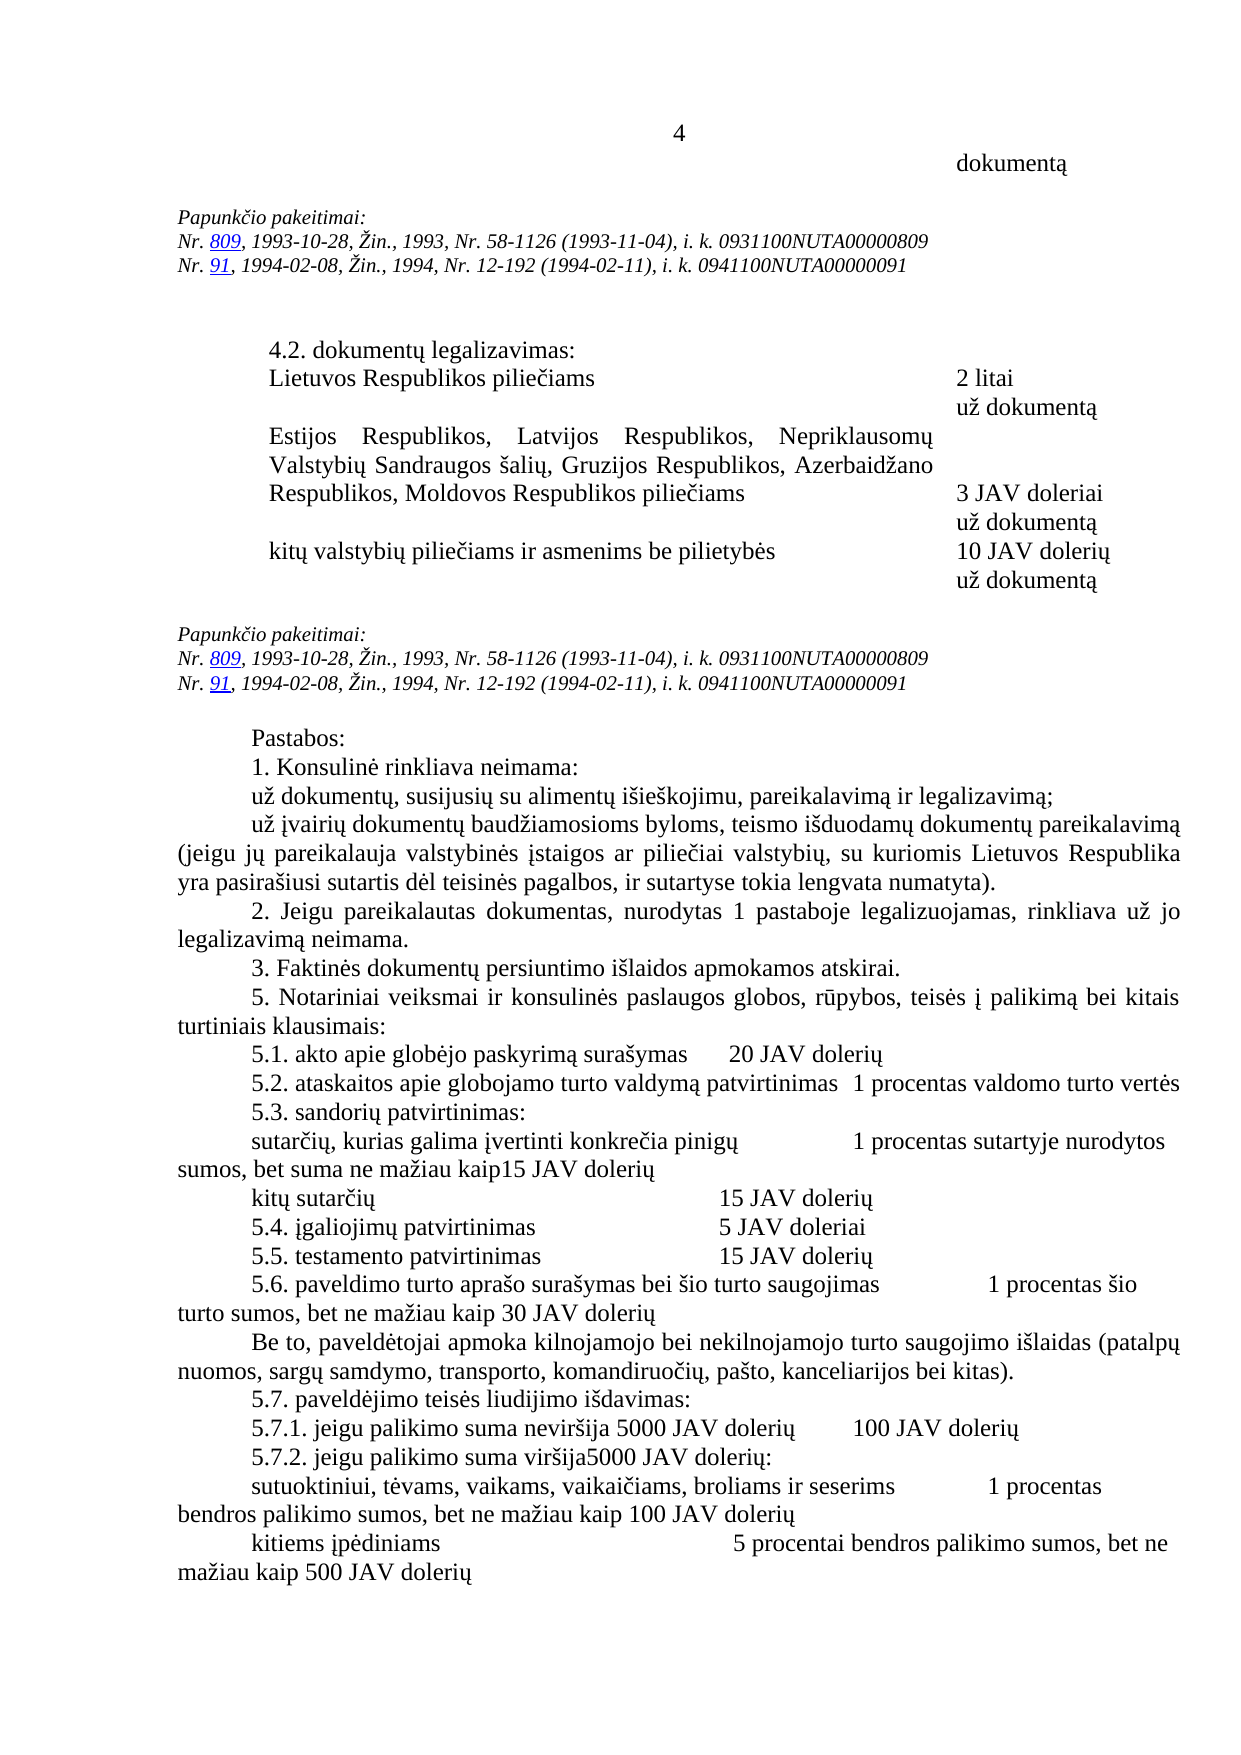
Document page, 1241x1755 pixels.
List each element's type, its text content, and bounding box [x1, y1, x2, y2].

text kitų sutarčių 15 JAV dolerių [177, 1183, 1181, 1212]
text 3. Faktinės dokumentų persiuntimo išlaidos apmokamos atskirai. [177, 953, 1181, 982]
text 5.7. paveldėjimo teisės liudijimo išdavimas: [177, 1384, 1181, 1413]
text už dokumentų, susijusių su alimentų išieškojimu, pareikalavimą ir legalizavimą; [177, 781, 1181, 809]
table_header [945, 335, 1181, 363]
text Pastabos: [177, 723, 1181, 752]
text 5.5. testamento patvirtinimas 15 JAV dolerių [177, 1241, 1181, 1269]
text 5.6. paveldimo turto aprašo surašymas bei šio turto saugojimas 1 procentas šio turto sumos, bet ne mažiau kaip 30 JAV dolerių [177, 1269, 1181, 1327]
table_cell [177, 392, 945, 421]
text Nr. 809, 1993-10-28, Žin., 1993, Nr. 58-1126 (1993-11-04), i. k. 0931100NUTA00000809 [177, 229, 1181, 253]
text sutuoktiniui, tėvams, vaikams, vaikaičiams, broliams ir seserims 1 procentas bendros palikimo sumos, bet ne mažiau kaip 100 JAV dolerių [177, 1471, 1181, 1528]
table_cell už dokumentą [945, 565, 1181, 593]
text Nr. 91, 1994-02-08, Žin., 1994, Nr. 12-192 (1994-02-11), i. k. 0941100NUTA00000091 [177, 253, 1181, 277]
table_cell dokumentą [945, 148, 1181, 176]
text 5.4. įgaliojimų patvirtinimas 5 JAV doleriai [177, 1212, 1181, 1241]
table_cell [177, 565, 945, 593]
text Papunkčio pakeitimai: [177, 622, 1181, 646]
text Nr. 91, 1994-02-08, Žin., 1994, Nr. 12-192 (1994-02-11), i. k. 0941100NUTA00000091 [177, 670, 1181, 694]
table_cell Estijos Respublikos, Latvijos Respublikos, Nepriklausomų Valstybių Sandraugos šalių, Gruzijos Respublikos, Azerbaidžano Respublikos, Moldovos Respublikos piliečiams [177, 421, 945, 507]
table_cell už dokumentą [945, 507, 1181, 536]
table_header 4.2. dokumentų legalizavimas: [177, 335, 945, 363]
text 5.2. ataskaitos apie globojamo turto valdymą patvirtinimas 1 procentas valdomo turto vertės [177, 1068, 1181, 1097]
text 5.7.2. jeigu palikimo suma viršija5000 JAV dolerių: [177, 1442, 1181, 1471]
text 2. Jeigu pareikalautas dokumentas, nurodytas 1 pastaboje legalizuojamas, rinkliava už jo legalizavimą neimama. [177, 896, 1181, 953]
text už įvairių dokumentų baudžiamosioms byloms, teismo išduodamų dokumentų pareikalavimą (jeigu jų pareikalauja valstybinės įstaigos ar piliečiai valstybių, su kuriomis Lietuvos Respublika yra pasirašiusi sutartis dėl teisinės pagalbos, ir sutartyse tokia lengvata numatyta). [177, 809, 1181, 896]
text kitiems įpėdiniams 5 procentai bendros palikimo sumos, bet ne mažiau kaip 500 JAV dolerių [177, 1528, 1181, 1586]
table_cell [177, 507, 945, 536]
text Nr. 809, 1993-10-28, Žin., 1993, Nr. 58-1126 (1993-11-04), i. k. 0931100NUTA00000809 [177, 646, 1181, 670]
table_cell [177, 148, 945, 176]
text Be to, paveldėtojai apmoka kilnojamojo bei nekilnojamojo turto saugojimo išlaidas (patalpų nuomos, sargų samdymo, transporto, komandiruočių, pašto, kanceliarijos bei kitas). [177, 1327, 1181, 1384]
text 5. Notariniai veiksmai ir konsulinės paslaugos globos, rūpybos, teisės į palikimą bei kitais turtiniais klausimais: [177, 982, 1181, 1039]
table_cell 10 JAV dolerių [945, 536, 1181, 565]
table_cell už dokumentą [945, 392, 1181, 421]
text 5.3. sandorių patvirtinimas: [177, 1097, 1181, 1126]
text Papunkčio pakeitimai: [177, 205, 1181, 229]
text 5.7.1. jeigu palikimo suma neviršija 5000 JAV dolerių 100 JAV dolerių [177, 1413, 1181, 1442]
text sutarčių, kurias galima įvertinti konkrečia pinigų 1 procentas sutartyje nurodytos sumos, bet suma ne mažiau kaip15 JAV dolerių [177, 1126, 1181, 1183]
table_cell kitų valstybių piliečiams ir asmenims be pilietybės [177, 536, 945, 565]
table_cell 3 JAV doleriai [945, 421, 1181, 507]
table_cell Lietuvos Respublikos piliečiams [177, 364, 945, 392]
text 5.1. akto apie globėjo paskyrimą surašymas 20 JAV dolerių [177, 1039, 1181, 1068]
text 1. Konsulinė rinkliava neimama: [177, 752, 1181, 781]
table_cell 2 litai [945, 364, 1181, 392]
